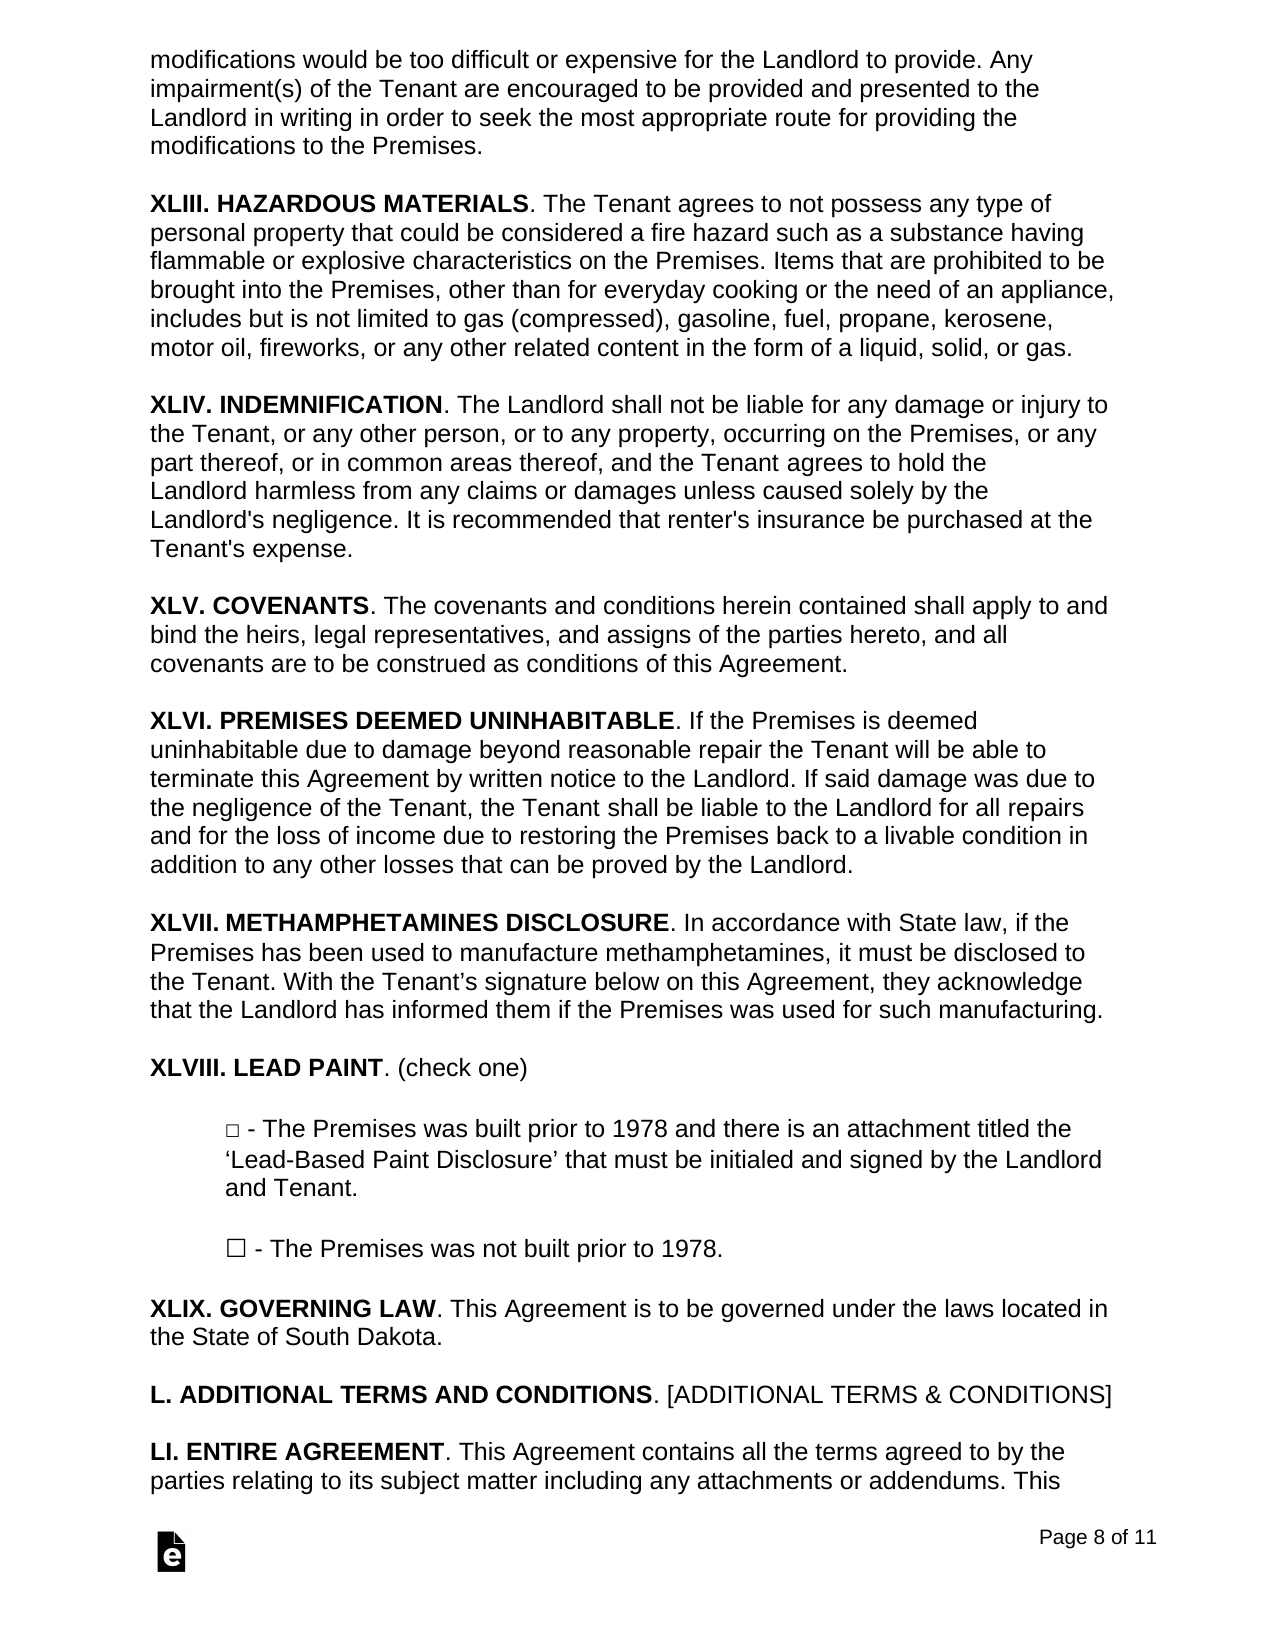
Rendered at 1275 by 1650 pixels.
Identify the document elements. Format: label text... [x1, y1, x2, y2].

text ☐ - The Premises was built prior to 1978 and there is an attachment titled the ‘Lead-Based Paint Disclosure’ that must be initialed and signed by the Landlord and Tenant. [225, 1111, 1125, 1202]
text XLVII. METHAMPHETAMINES DISCLOSURE. In accordance with State law, if the Premises has been used to manufacture methamphetamines, it must be disclosed to the Tenant. With the Tenant’s signature below on this Agreement, they acknowledge that the Landlord has informed them if the Premises was used for such manufacturing. [150, 907, 1125, 1024]
text XLIX. GOVERNING LAW. This Agreement is to be governed under the laws located in the State of South Dakota. [150, 1294, 1125, 1351]
text modifications would be too difficult or expensive for the Landlord to provide. Any impairment(s) of the Tenant are encouraged to be provided and presented to the Landlord in writing in order to seek the most appropriate route for providing the modifications to the Premises. [150, 45, 1125, 160]
text LI. ENTIRE AGREEMENT. This Agreement contains all the terms agreed to by the parties relating to its subject matter including any attachments or addendums. This [150, 1437, 1125, 1495]
text XLVI. PREMISES DEEMED UNINHABITABLE. If the Premises is deemed uninhabitable due to damage beyond reasonable repair the Tenant will be able to terminate this Agreement by written notice to the Landlord. If said damage was due to the negligence of the Tenant, the Tenant shall be liable to the Landlord for all repairs and for the loss of income due to restoring the Premises back to a livable condition in addition to any other losses that can be proved by the Landlord. [150, 706, 1125, 879]
text L. ADDITIONAL TERMS AND CONDITIONS. [ADDITIONAL TERMS & CONDITIONS] [150, 1380, 1125, 1409]
text XLIII. HAZARDOUS MATERIALS. The Tenant agrees to not possess any type of personal property that could be considered a fire hazard such as a substance having flammable or explosive characteristics on the Premises. Items that are prohibited to be brought into the Premises, other than for everyday cooking or the need of an appliance, includes but is not limited to gas (compressed), gasoline, fuel, propane, kerosene, motor oil, fireworks, or any other related content in the form of a liquid, solid, or gas. [150, 189, 1125, 361]
text XLIV. INDEMNIFICATION. The Landlord shall not be liable for any damage or injury to the Tenant, or any other person, or to any property, occurring on the Premises, or any part thereof, or in common areas thereof, and the Tenant agrees to hold the Landlord harmless from any claims or damages unless caused solely by the Landlord's negligence. It is recommended that renter's insurance be purchased at the Tenant's expense. [150, 390, 1125, 562]
text XLV. COVENANTS. The covenants and conditions herein contained shall apply to and bind the heirs, legal representatives, and assigns of the parties hereto, and all covenants are to be construed as conditions of this Agreement. [150, 591, 1125, 677]
text ☐ - The Premises was not built prior to 1978. [225, 1231, 1125, 1265]
text XLVIII. LEAD PAINT. (check one) [150, 1053, 1125, 1082]
